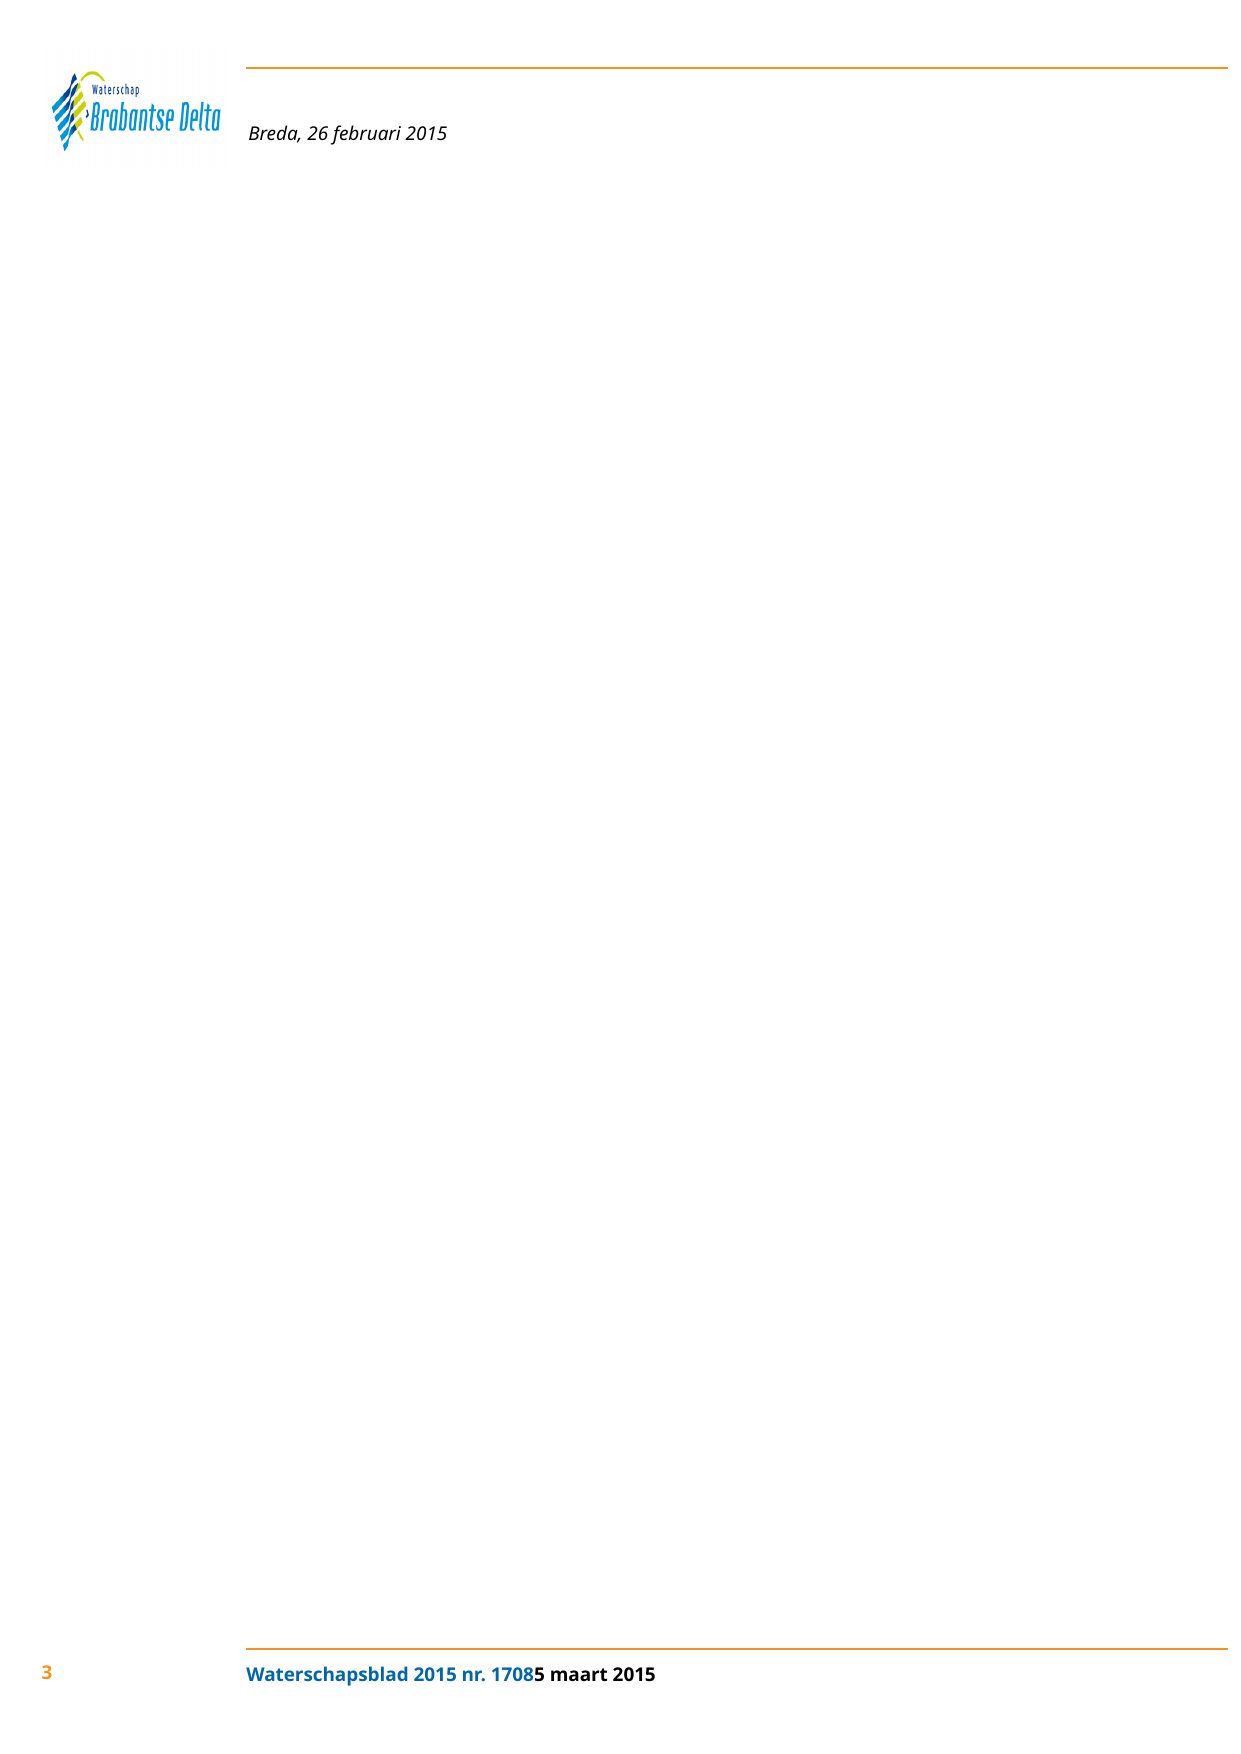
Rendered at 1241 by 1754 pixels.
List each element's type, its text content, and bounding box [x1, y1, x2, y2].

text Breda, 26 februari 2015 [248, 121, 1152, 146]
picture [41, 47, 231, 172]
